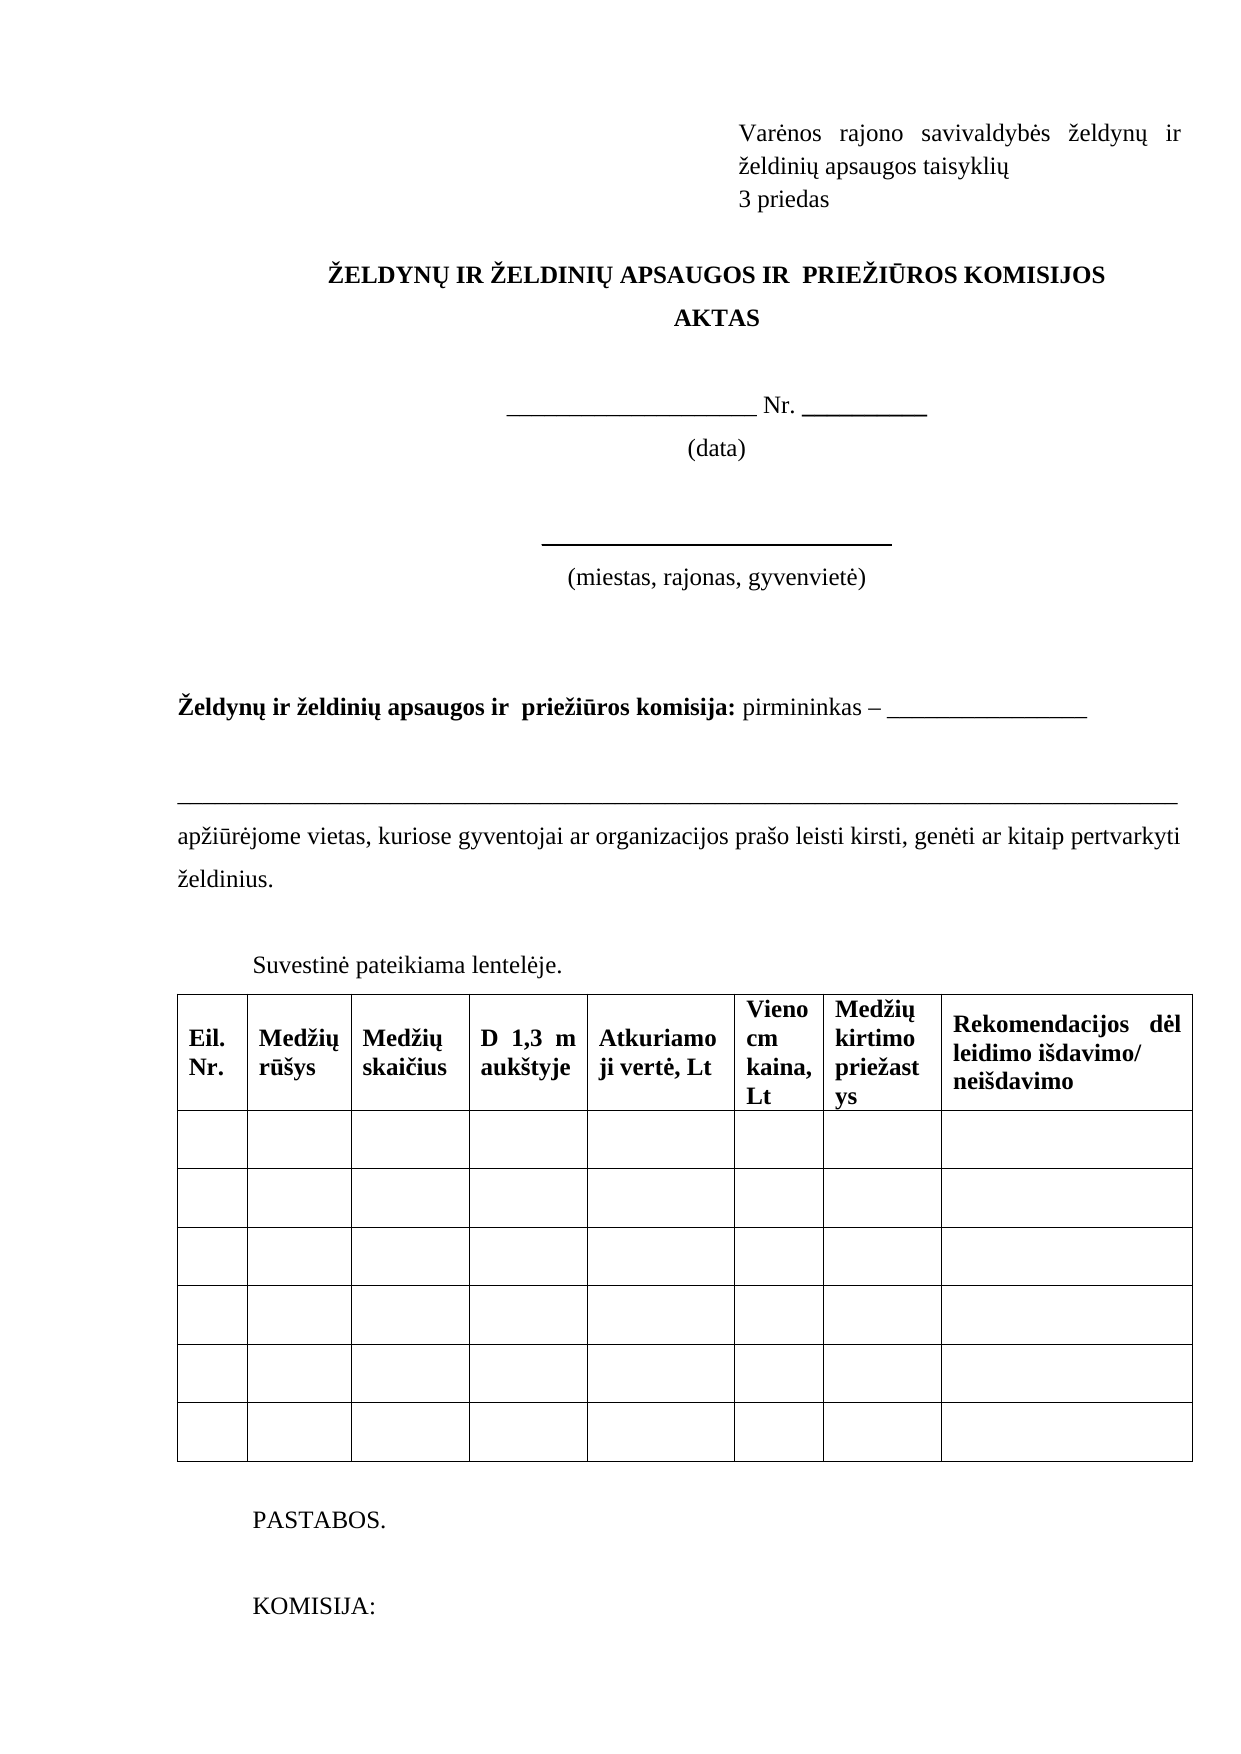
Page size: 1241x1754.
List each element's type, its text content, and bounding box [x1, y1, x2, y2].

text ____________________ Nr. __________ [177, 390, 1181, 418]
text (data) [177, 433, 1181, 462]
table_cell [248, 1169, 351, 1227]
table_cell [942, 1286, 1192, 1344]
table_cell [470, 1228, 587, 1285]
table_cell [824, 1228, 941, 1285]
table_cell [248, 1111, 351, 1168]
table_cell [178, 1345, 247, 1402]
table_cell [178, 1111, 247, 1168]
table_cell [588, 1111, 734, 1168]
table_cell [942, 1403, 1192, 1461]
table_header Medžių kirtimo priežastys [824, 995, 941, 1109]
table_cell [470, 1169, 587, 1227]
table_cell [470, 1111, 587, 1168]
table_cell [942, 1169, 1192, 1227]
table_cell [248, 1345, 351, 1402]
table_cell [735, 1403, 823, 1461]
table_cell [178, 1286, 247, 1344]
table_cell [178, 1228, 247, 1285]
table_header Rekomendacijos dėl leidimo išdavimo/ neišdavimo [942, 995, 1192, 1109]
table_cell [178, 1403, 247, 1461]
table_cell [352, 1286, 469, 1344]
text KOMISIJA: [177, 1591, 1181, 1620]
text ________________________________________________________________________________ [177, 778, 1181, 807]
table_cell [352, 1403, 469, 1461]
table_cell [588, 1403, 734, 1461]
table_cell [824, 1169, 941, 1227]
table_cell [735, 1345, 823, 1402]
table_cell [588, 1345, 734, 1402]
table_cell [248, 1286, 351, 1344]
table_cell [588, 1286, 734, 1344]
table_cell [824, 1286, 941, 1344]
table_header Eil. Nr. [178, 995, 247, 1109]
text ŽELDYNŲ IR ŽELDINIŲ APSAUGOS IR PRIEŽIŪROS KOMISIJOS [177, 260, 1181, 289]
text 3 priedas [738, 184, 1181, 213]
table_cell [824, 1403, 941, 1461]
table_header Medžių skaičius [352, 995, 469, 1109]
text Suvestinė pateikiama lentelėje. [177, 950, 1181, 979]
table_header Medžių rūšys [248, 995, 351, 1109]
table_cell [248, 1228, 351, 1285]
table_cell [942, 1111, 1192, 1168]
text Varėnos rajono savivaldybės želdynų ir želdinių apsaugos taisyklių [738, 118, 1181, 180]
table_cell [735, 1286, 823, 1344]
table_cell [470, 1345, 587, 1402]
table_header Vieno cm kaina, Lt [735, 995, 823, 1109]
text PASTABOS. [177, 1505, 1181, 1534]
table_cell [735, 1228, 823, 1285]
table_cell [824, 1111, 941, 1168]
table_cell [352, 1111, 469, 1168]
table_cell [588, 1228, 734, 1285]
table_cell [470, 1286, 587, 1344]
table_header D 1,3 m aukštyje [470, 995, 587, 1109]
table_cell [470, 1403, 587, 1461]
table_cell [248, 1403, 351, 1461]
table_cell [352, 1169, 469, 1227]
text ____________________________ [177, 519, 1181, 548]
table_cell [942, 1228, 1192, 1285]
table_cell [588, 1169, 734, 1227]
table_cell [735, 1111, 823, 1168]
table_cell [824, 1345, 941, 1402]
table_cell [178, 1169, 247, 1227]
table_cell [352, 1345, 469, 1402]
table_header Atkuriamoji vertė, Lt [588, 995, 734, 1109]
table_cell [352, 1228, 469, 1285]
text (miestas, rajonas, gyvenvietė) [177, 562, 1181, 591]
text apžiūrėjome vietas, kuriose gyventojai ar organizacijos prašo leisti kirsti, genėti ar kitaip pertvarkyti želdinius. [177, 821, 1181, 893]
table_cell [942, 1345, 1192, 1402]
text Želdynų ir želdinių apsaugos ir priežiūros komisija: pirmininkas – ________________ [177, 692, 1181, 720]
table_cell [735, 1169, 823, 1227]
text AKTAS [177, 303, 1181, 332]
